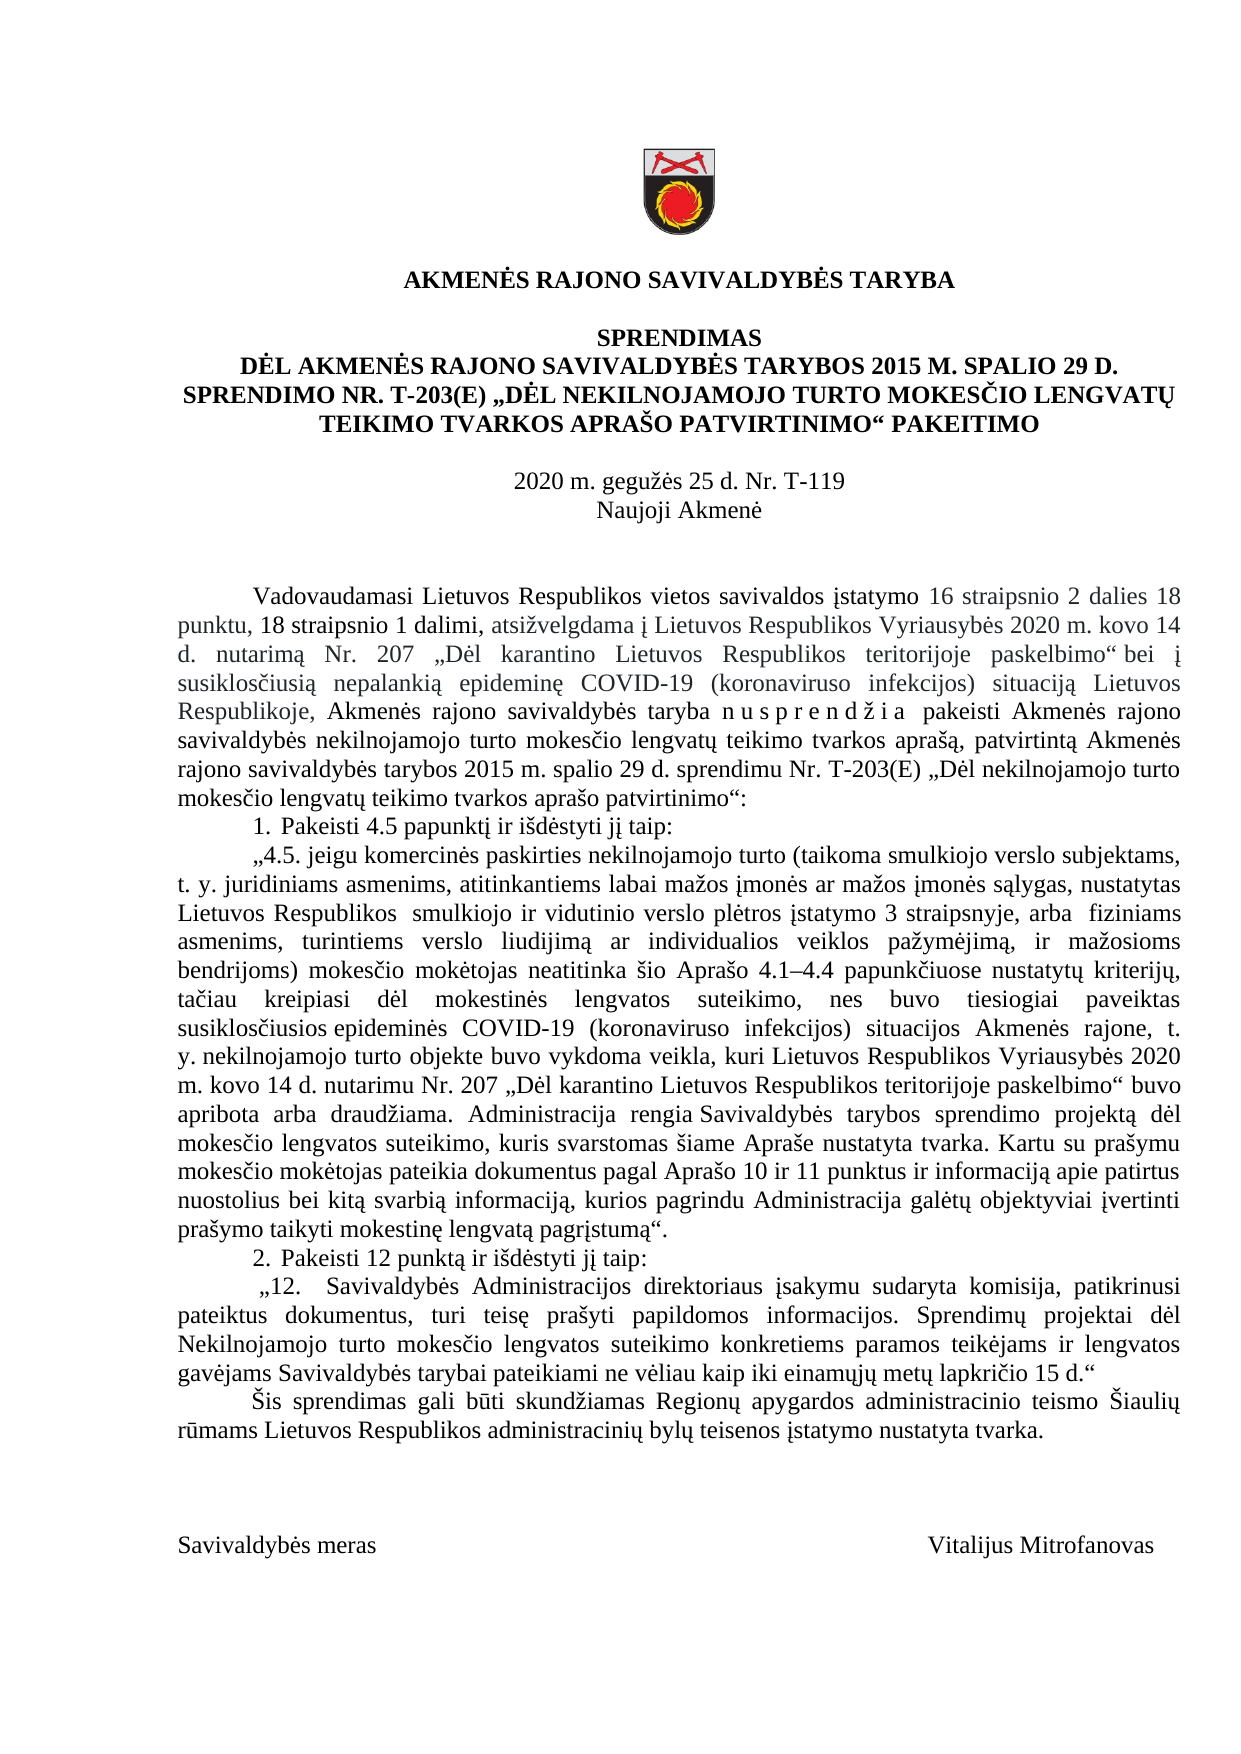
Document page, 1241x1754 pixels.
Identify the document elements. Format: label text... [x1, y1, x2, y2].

text „4.5. jeigu komercinės paskirties nekilnojamojo turto (taikoma smulkiojo verslo subjektams, t. y. juridiniams asmenims, atitinkantiems labai mažos įmonės ar mažos įmonės sąlygas, nustatytas Lietuvos Respublikos smulkiojo ir vidutinio verslo plėtros įstatymo 3 straipsnyje, arba fiziniams asmenims, turintiems verslo liudijimą ar individualios veiklos pažymėjimą, ir mažosioms bendrijoms) mokesčio mokėtojas neatitinka šio Aprašo 4.1–4.4 papunkčiuose nustatytų kriterijų, tačiau kreipiasi dėl mokestinės lengvatos suteikimo, nes buvo tiesiogiai paveiktas susiklosčiusios epideminės COVID-19 (koronaviruso infekcijos) situacijos Akmenės rajone, t. y. nekilnojamojo turto objekte buvo vykdoma veikla, kuri Lietuvos Respublikos Vyriausybės 2020 m. kovo 14 d. nutarimu Nr. 207 „Dėl karantino Lietuvos Respublikos teritorijoje paskelbimo“ buvo apribota arba draudžiama. Administracija rengia Savivaldybės tarybos sprendimo projektą dėl mokesčio lengvatos suteikimo, kuris svarstomas šiame Apraše nustatyta tvarka. Kartu su prašymu mokesčio mokėtojas pateikia dokumentus pagal Aprašo 10 ir 11 punktus ir informaciją apie patirtus nuostolius bei kitą svarbią informaciją, kurios pagrindu Administracija galėtų objektyviai įvertinti prašymo taikyti mokestinę lengvatą pagrįstumą“. [177, 840, 1181, 1243]
text 2. Pakeisti 12 punktą ir išdėstyti jį taip: [177, 1243, 1181, 1271]
text 1. Pakeisti 4.5 papunktį ir išdėstyti jį taip: [177, 811, 1181, 840]
text Naujoji Akmenė [177, 495, 1181, 524]
text SPRENDIMO NR. T-203(E) „DĖL NEKILNOJAMOJO TURTO MOKESČIO LENGVATŲ TEIKIMO TVARKOS APRAŠO PATVIRTINIMO“ PAKEITIMO [177, 380, 1181, 438]
text AKMENĖS RAJONO SAVIVALDYBĖS TARYBA [177, 265, 1181, 294]
text Vadovaudamasi Lietuvos Respublikos vietos savivaldos įstatymo 16 straipsnio 2 dalies 18 punktu, 18 straipsnio 1 dalimi, atsižvelgdama į Lietuvos Respublikos Vyriausybės 2020 m. kovo 14 d. nutarimą Nr. 207 „Dėl karantino Lietuvos Respublikos teritorijoje paskelbimo“ bei į susiklosčiusią nepalankią epideminę COVID-19 (koronaviruso infekcijos) situaciją Lietuvos Respublikoje, Akmenės rajono savivaldybės taryba nusprendžia pakeisti Akmenės rajono savivaldybės nekilnojamojo turto mokesčio lengvatų teikimo tvarkos aprašą, patvirtintą Akmenės rajono savivaldybės tarybos 2015 m. spalio 29 d. sprendimu Nr. T-203(E) „Dėl nekilnojamojo turto mokesčio lengvatų teikimo tvarkos aprašo patvirtinimo“: [177, 581, 1181, 811]
text Šis sprendimas gali būti skundžiamas Regionų apygardos administracinio teismo Šiaulių rūmams Lietuvos Respublikos administracinių bylų teisenos įstatymo nustatyta tvarka. [177, 1386, 1181, 1444]
text 2020 m. gegužės 25 d. Nr. T-119 [177, 466, 1181, 495]
text Savivaldybės meras Vitalijus Mitrofanovas [177, 1530, 1181, 1559]
text „12. Savivaldybės Administracijos direktoriaus įsakymu sudaryta komisija, patikrinusi pateiktus dokumentus, turi teisę prašyti papildomos informacijos. Sprendimų projektai dėl Nekilnojamojo turto mokesčio lengvatos suteikimo konkretiems paramos teikėjams ir lengvatos gavėjams Savivaldybės tarybai pateikiami ne vėliau kaip iki einamųjų metų lapkričio 15 d.“ [177, 1271, 1181, 1386]
text SPRENDIMAS [177, 323, 1181, 351]
text DĖL AKMENĖS RAJONO SAVIVALDYBĖS TARYBOS 2015 M. SPALIO 29 D. [177, 351, 1181, 380]
